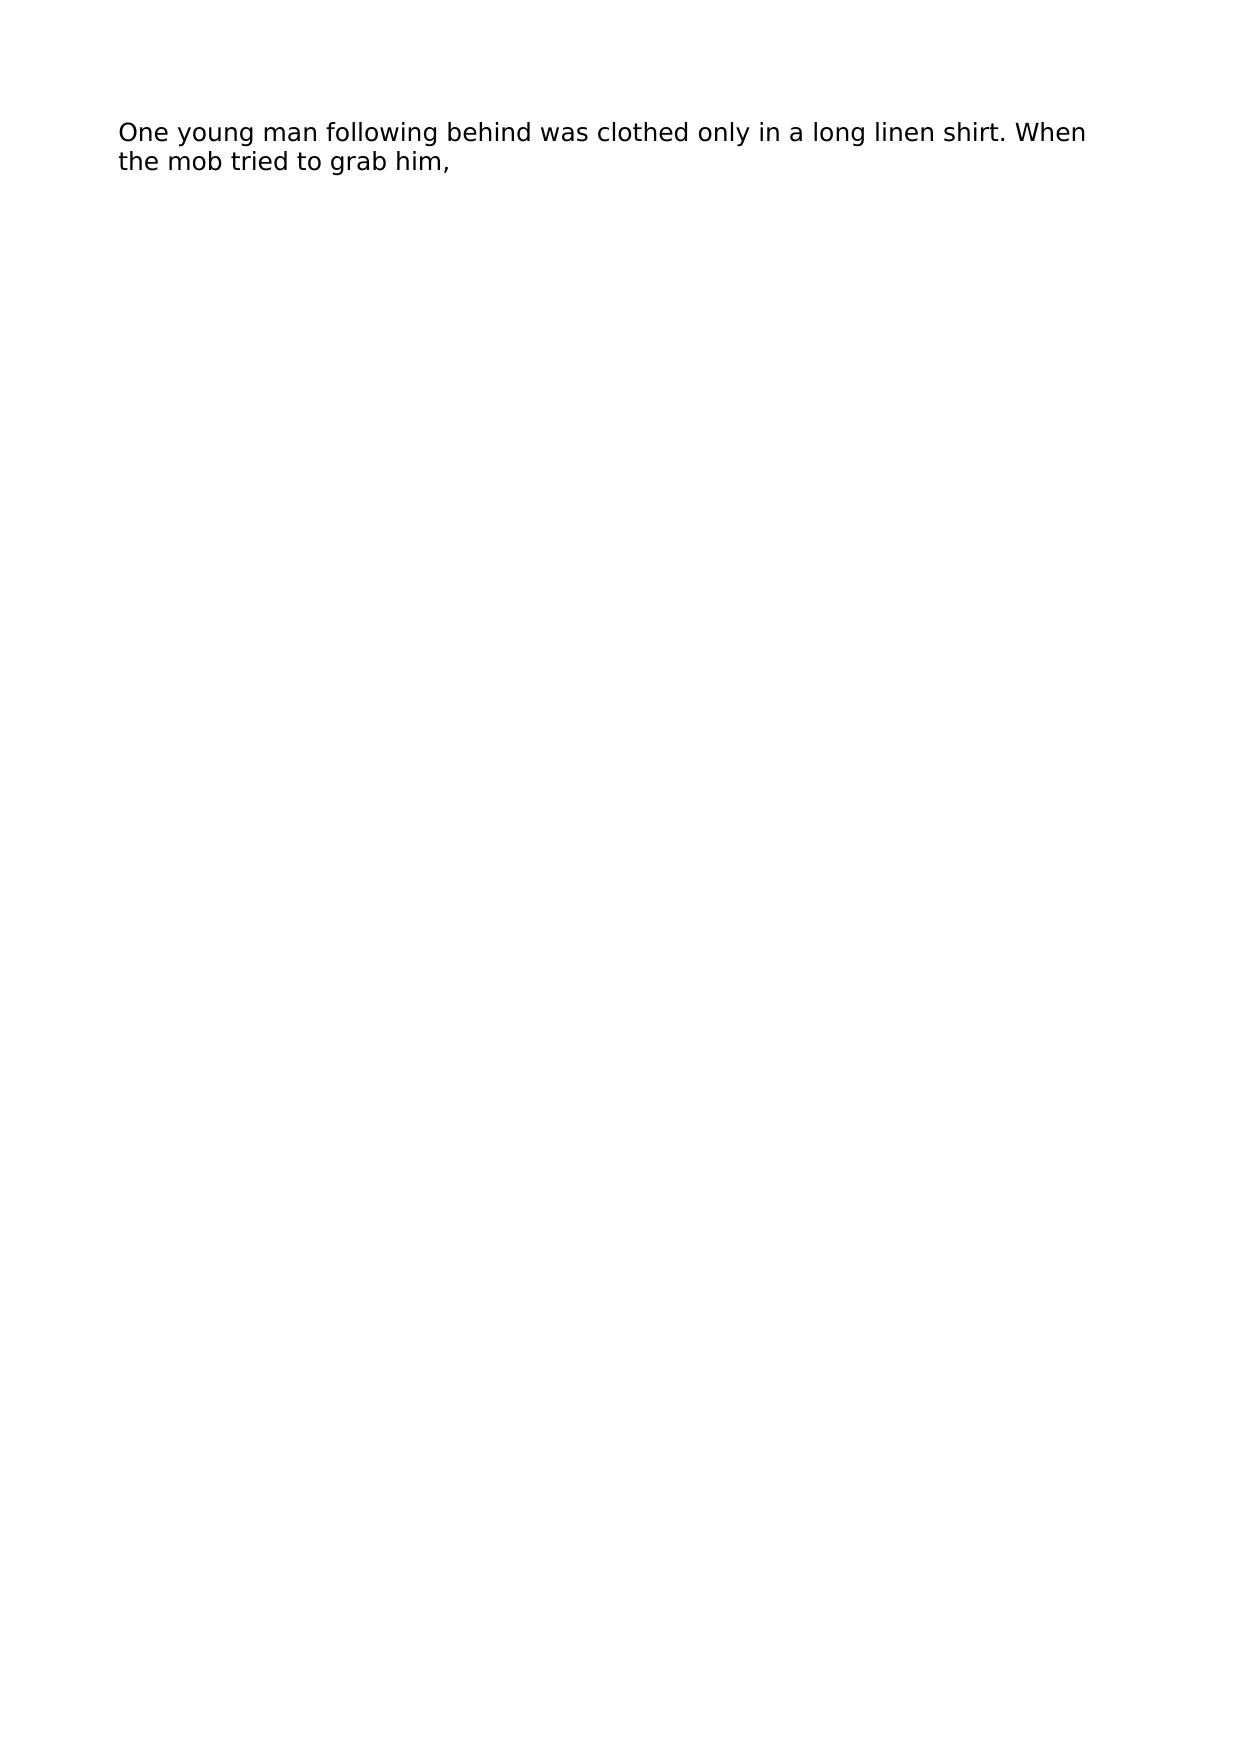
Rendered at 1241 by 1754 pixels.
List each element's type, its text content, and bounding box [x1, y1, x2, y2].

text One young man following behind was clothed only in a long linen shirt. When the mob tried to grab him, [118, 118, 1122, 176]
